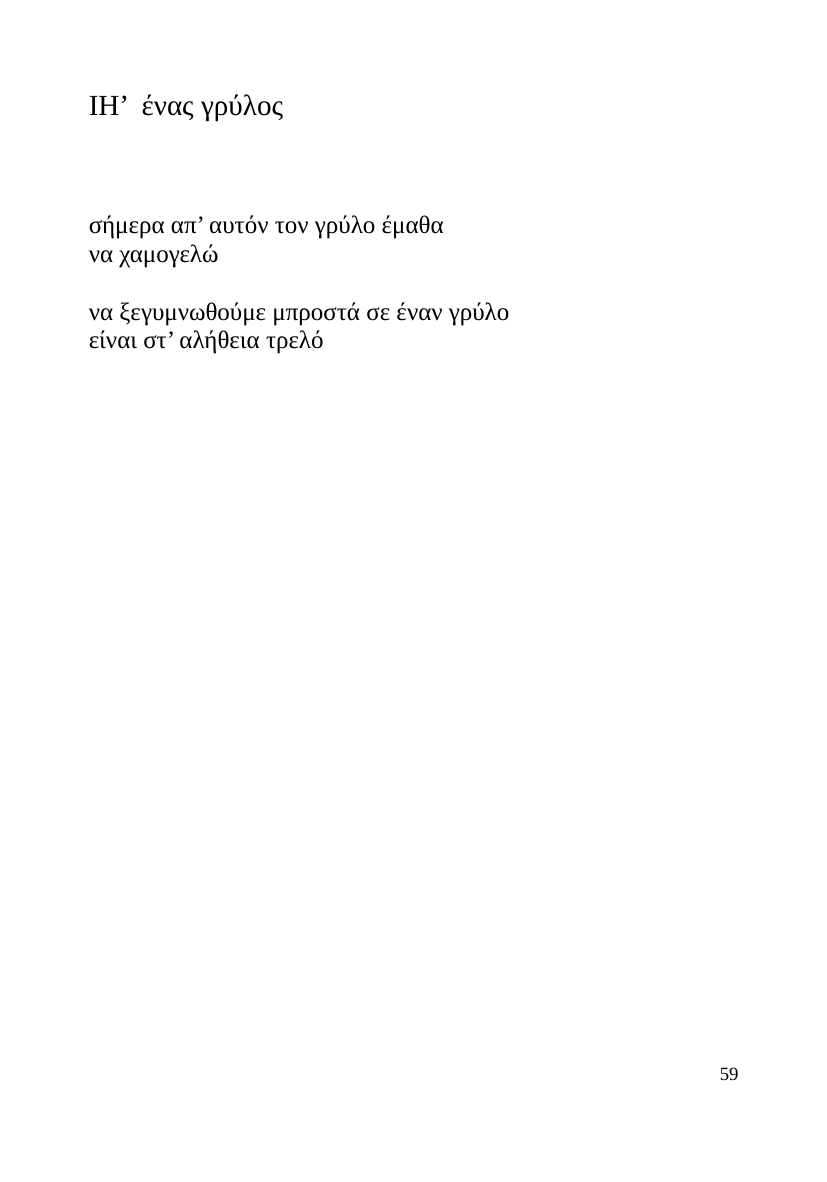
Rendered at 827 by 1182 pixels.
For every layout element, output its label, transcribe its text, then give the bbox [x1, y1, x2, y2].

text είναι στ’ αλήθεια τρελό [88, 326, 738, 354]
text σήμερα απ’ αυτόν τον γρύλο έμαθα [88, 211, 738, 239]
text ΙΗ’ ένας γρύλος [88, 88, 738, 122]
text να χαμογελώ [88, 239, 738, 268]
text να ξεγυμνωθούμε μπροστά σε έναν γρύλο [88, 297, 738, 326]
